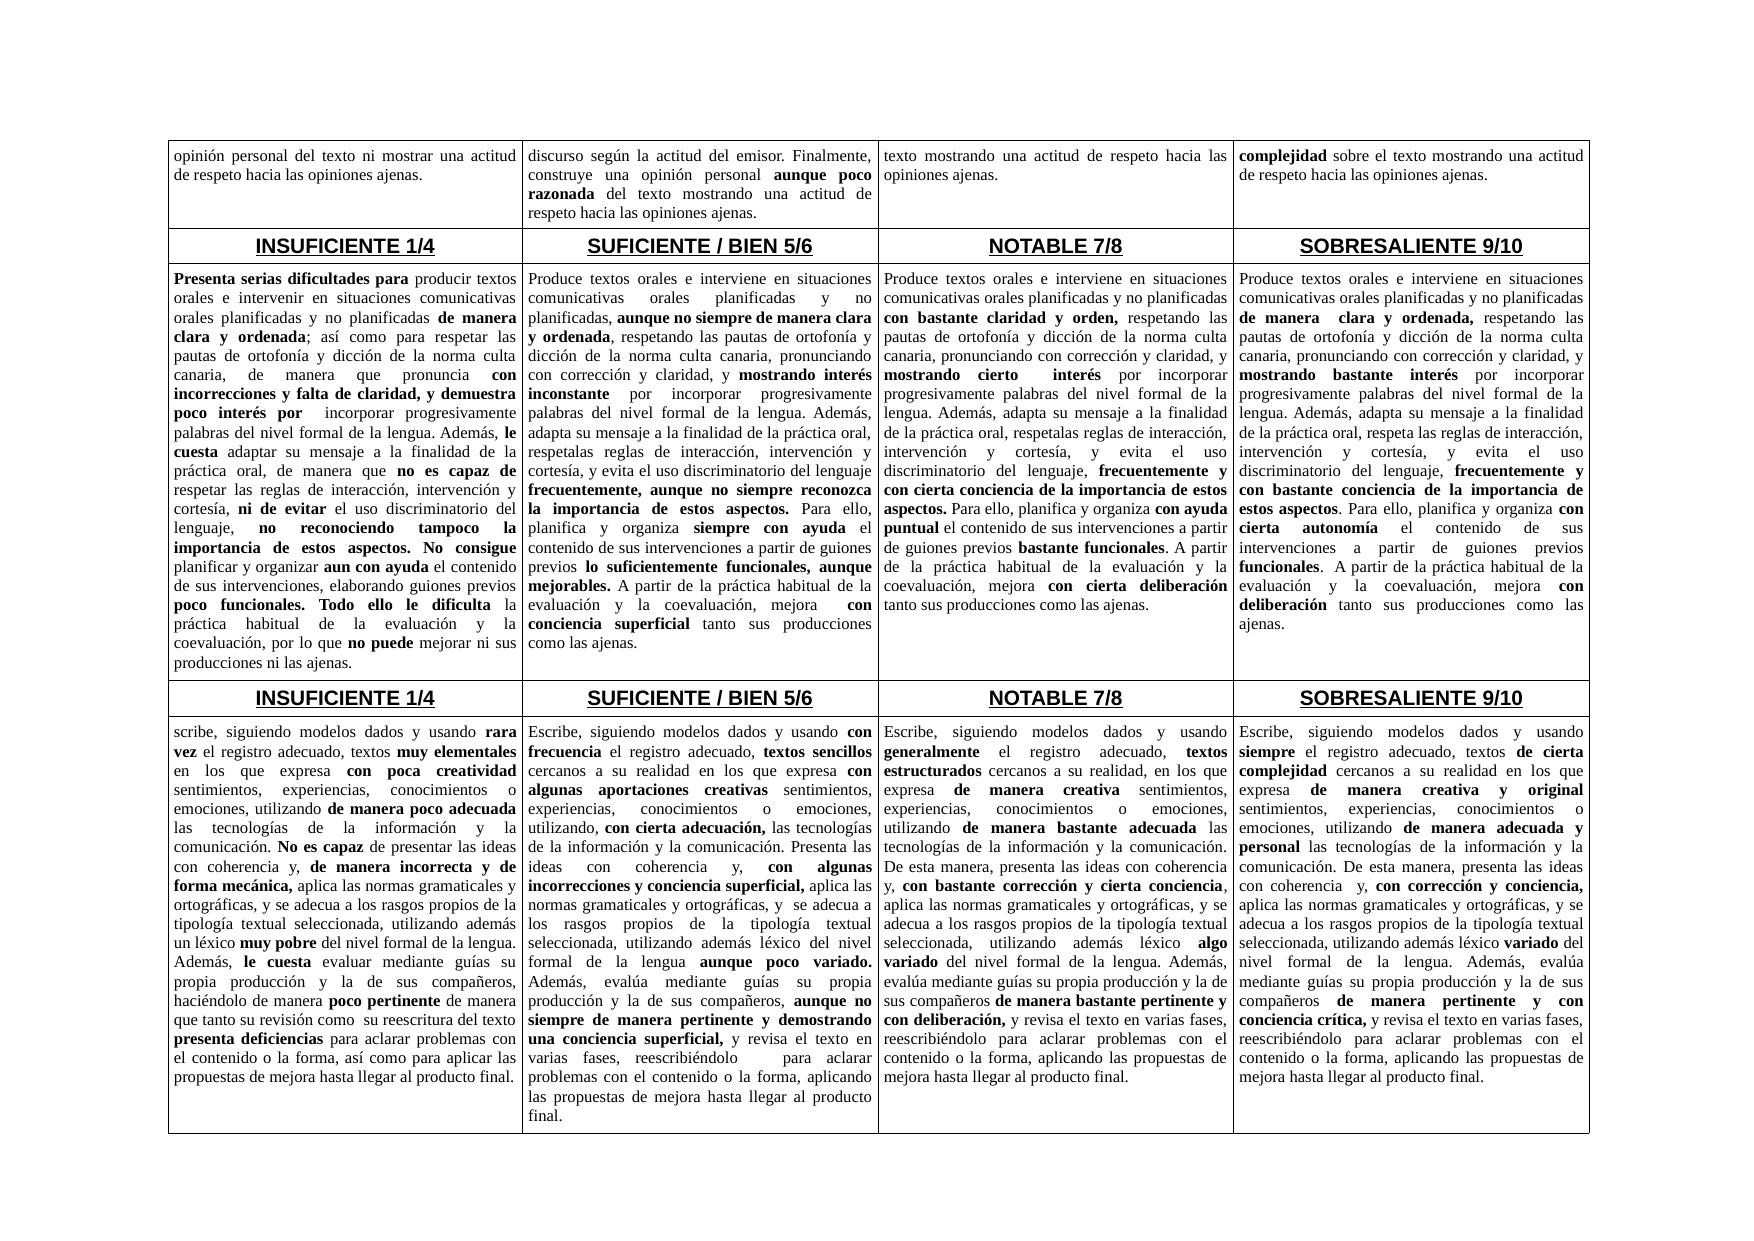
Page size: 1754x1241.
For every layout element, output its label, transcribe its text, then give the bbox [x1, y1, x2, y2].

table_cell Escribe, siguiendo modelos dados y usando con frecuencia el registro adecuado, textos sencillos cercanos a su realidad en los que expresa con algunas aportaciones creativas sentimientos, experiencias, conocimientos o emociones, utilizando, con cierta adecuación, las tecnologías de la información y la comunicación. Presenta las ideas con coherencia y, con algunas incorrecciones y conciencia superficial, aplica las normas gramaticales y ortográficas, y se adecua a los rasgos propios de la tipología textual seleccionada, utilizando además léxico del nivel formal de la lengua aunque poco variado. Además, evalúa mediante guías su propia producción y la de sus compañeros, aunque no siempre de manera pertinente y demostrando una conciencia superficial, y revisa el texto en varias fases, reescribiéndolo para aclarar problemas con el contenido o la forma, aplicando las propuestas de mejora hasta llegar al producto final. [523, 717, 878, 1133]
table_cell NOTABLE 7/8 [879, 681, 1233, 716]
table_cell texto mostrando una actitud de respeto hacia las opiniones ajenas. [879, 141, 1233, 228]
table_cell opinión personal del texto ni mostrar una actitud de respeto hacia las opiniones ajenas. [169, 141, 522, 228]
table_cell complejidad sobre el texto mostrando una actitud de respeto hacia las opiniones ajenas. [1234, 141, 1589, 228]
table_cell INSUFICIENTE 1/4 [169, 229, 522, 263]
table_cell scribe, siguiendo modelos dados y usando rara vez el registro adecuado, textos muy elementales en los que expresa con poca creatividad sentimientos, experiencias, conocimientos o emociones, utilizando de manera poco adecuada las tecnologías de la información y la comunicación. No es capaz de presentar las ideas con coherencia y, de manera incorrecta y de forma mecánica, aplica las normas gramaticales y ortográficas, y se adecua a los rasgos propios de la tipología textual seleccionada, utilizando además un léxico muy pobre del nivel formal de la lengua. Además, le cuesta evaluar mediante guías su propia producción y la de sus compañeros, haciéndolo de manera poco pertinente de manera que tanto su revisión como su reescritura del texto presenta deficiencias para aclarar problemas con el contenido o la forma, así como para aplicar las propuestas de mejora hasta llegar al producto final. [169, 717, 522, 1133]
table_cell Produce textos orales e interviene en situaciones comunicativas orales planificadas y no planificadas de manera clara y ordenada, respetando las pautas de ortofonía y dicción de la norma culta canaria, pronunciando con corrección y claridad, y mostrando bastante interés por incorporar progresivamente palabras del nivel formal de la lengua. Además, adapta su mensaje a la finalidad de la práctica oral, respeta las reglas de interacción, intervención y cortesía, y evita el uso discriminatorio del lenguaje, frecuentemente y con bastante conciencia de la importancia de estos aspectos. Para ello, planifica y organiza con cierta autonomía el contenido de sus intervenciones a partir de guiones previos funcionales. A partir de la práctica habitual de la evaluación y la coevaluación, mejora con deliberación tanto sus producciones como las ajenas. [1234, 264, 1589, 680]
table_cell SOBRESALIENTE 9/10 [1234, 681, 1589, 716]
table_cell INSUFICIENTE 1/4 [169, 681, 522, 716]
table_cell SOBRESALIENTE 9/10 [1234, 229, 1589, 263]
table_cell SUFICIENTE / BIEN 5/6 [523, 681, 878, 716]
table_cell NOTABLE 7/8 [879, 229, 1233, 263]
table_cell Presenta serias dificultades para producir textos orales e intervenir en situaciones comunicativas orales planificadas y no planificadas de manera clara y ordenada; así como para respetar las pautas de ortofonía y dicción de la norma culta canaria, de manera que pronuncia con incorrecciones y falta de claridad, y demuestra poco interés por incorporar progresivamente palabras del nivel formal de la lengua. Además, le cuesta adaptar su mensaje a la finalidad de la práctica oral, de manera que no es capaz de respetar las reglas de interacción, intervención y cortesía, ni de evitar el uso discriminatorio del lenguaje, no reconociendo tampoco la importancia de estos aspectos. No consigue planificar y organizar aun con ayuda el contenido de sus intervenciones, elaborando guiones previos poco funcionales. Todo ello le dificulta la práctica habitual de la evaluación y la coevaluación, por lo que no puede mejorar ni sus producciones ni las ajenas. [169, 264, 522, 680]
table_cell Produce textos orales e interviene en situaciones comunicativas orales planificadas y no planificadas, aunque no siempre de manera clara y ordenada, respetando las pautas de ortofonía y dicción de la norma culta canaria, pronunciando con corrección y claridad, y mostrando interés inconstante por incorporar progresivamente palabras del nivel formal de la lengua. Además, adapta su mensaje a la finalidad de la práctica oral, respetalas reglas de interacción, intervención y cortesía, y evita el uso discriminatorio del lenguaje frecuentemente, aunque no siempre reconozca la importancia de estos aspectos. Para ello, planifica y organiza siempre con ayuda el contenido de sus intervenciones a partir de guiones previos lo suficientemente funcionales, aunque mejorables. A partir de la práctica habitual de la evaluación y la coevaluación, mejora con conciencia superficial tanto sus producciones como las ajenas. [523, 264, 878, 680]
table_cell SUFICIENTE / BIEN 5/6 [523, 229, 878, 263]
table_cell discurso según la actitud del emisor. Finalmente, construye una opinión personal aunque poco razonada del texto mostrando una actitud de respeto hacia las opiniones ajenas. [523, 141, 878, 228]
table_cell Escribe, siguiendo modelos dados y usando siempre el registro adecuado, textos de cierta complejidad cercanos a su realidad en los que expresa de manera creativa y original sentimientos, experiencias, conocimientos o emociones, utilizando de manera adecuada y personal las tecnologías de la información y la comunicación. De esta manera, presenta las ideas con coherencia y, con corrección y conciencia, aplica las normas gramaticales y ortográficas, y se adecua a los rasgos propios de la tipología textual seleccionada, utilizando además léxico variado del nivel formal de la lengua. Además, evalúa mediante guías su propia producción y la de sus compañeros de manera pertinente y con conciencia crítica, y revisa el texto en varias fases, reescribiéndolo para aclarar problemas con el contenido o la forma, aplicando las propuestas de mejora hasta llegar al producto final. [1234, 717, 1589, 1133]
table_cell Escribe, siguiendo modelos dados y usando generalmente el registro adecuado, textos estructurados cercanos a su realidad, en los que expresa de manera creativa sentimientos, experiencias, conocimientos o emociones, utilizando de manera bastante adecuada las tecnologías de la información y la comunicación. De esta manera, presenta las ideas con coherencia y, con bastante corrección y cierta conciencia, aplica las normas gramaticales y ortográficas, y se adecua a los rasgos propios de la tipología textual seleccionada, utilizando además léxico algo variado del nivel formal de la lengua. Además, evalúa mediante guías su propia producción y la de sus compañeros de manera bastante pertinente y con deliberación, y revisa el texto en varias fases, reescribiéndolo para aclarar problemas con el contenido o la forma, aplicando las propuestas de mejora hasta llegar al producto final. [879, 717, 1233, 1133]
table_cell Produce textos orales e interviene en situaciones comunicativas orales planificadas y no planificadas con bastante claridad y orden, respetando las pautas de ortofonía y dicción de la norma culta canaria, pronunciando con corrección y claridad, y mostrando cierto interés por incorporar progresivamente palabras del nivel formal de la lengua. Además, adapta su mensaje a la finalidad de la práctica oral, respetalas reglas de interacción, intervención y cortesía, y evita el uso discriminatorio del lenguaje, frecuentemente y con cierta conciencia de la importancia de estos aspectos. Para ello, planifica y organiza con ayuda puntual el contenido de sus intervenciones a partir de guiones previos bastante funcionales. A partir de la práctica habitual de la evaluación y la coevaluación, mejora con cierta deliberación tanto sus producciones como las ajenas. [879, 264, 1233, 680]
